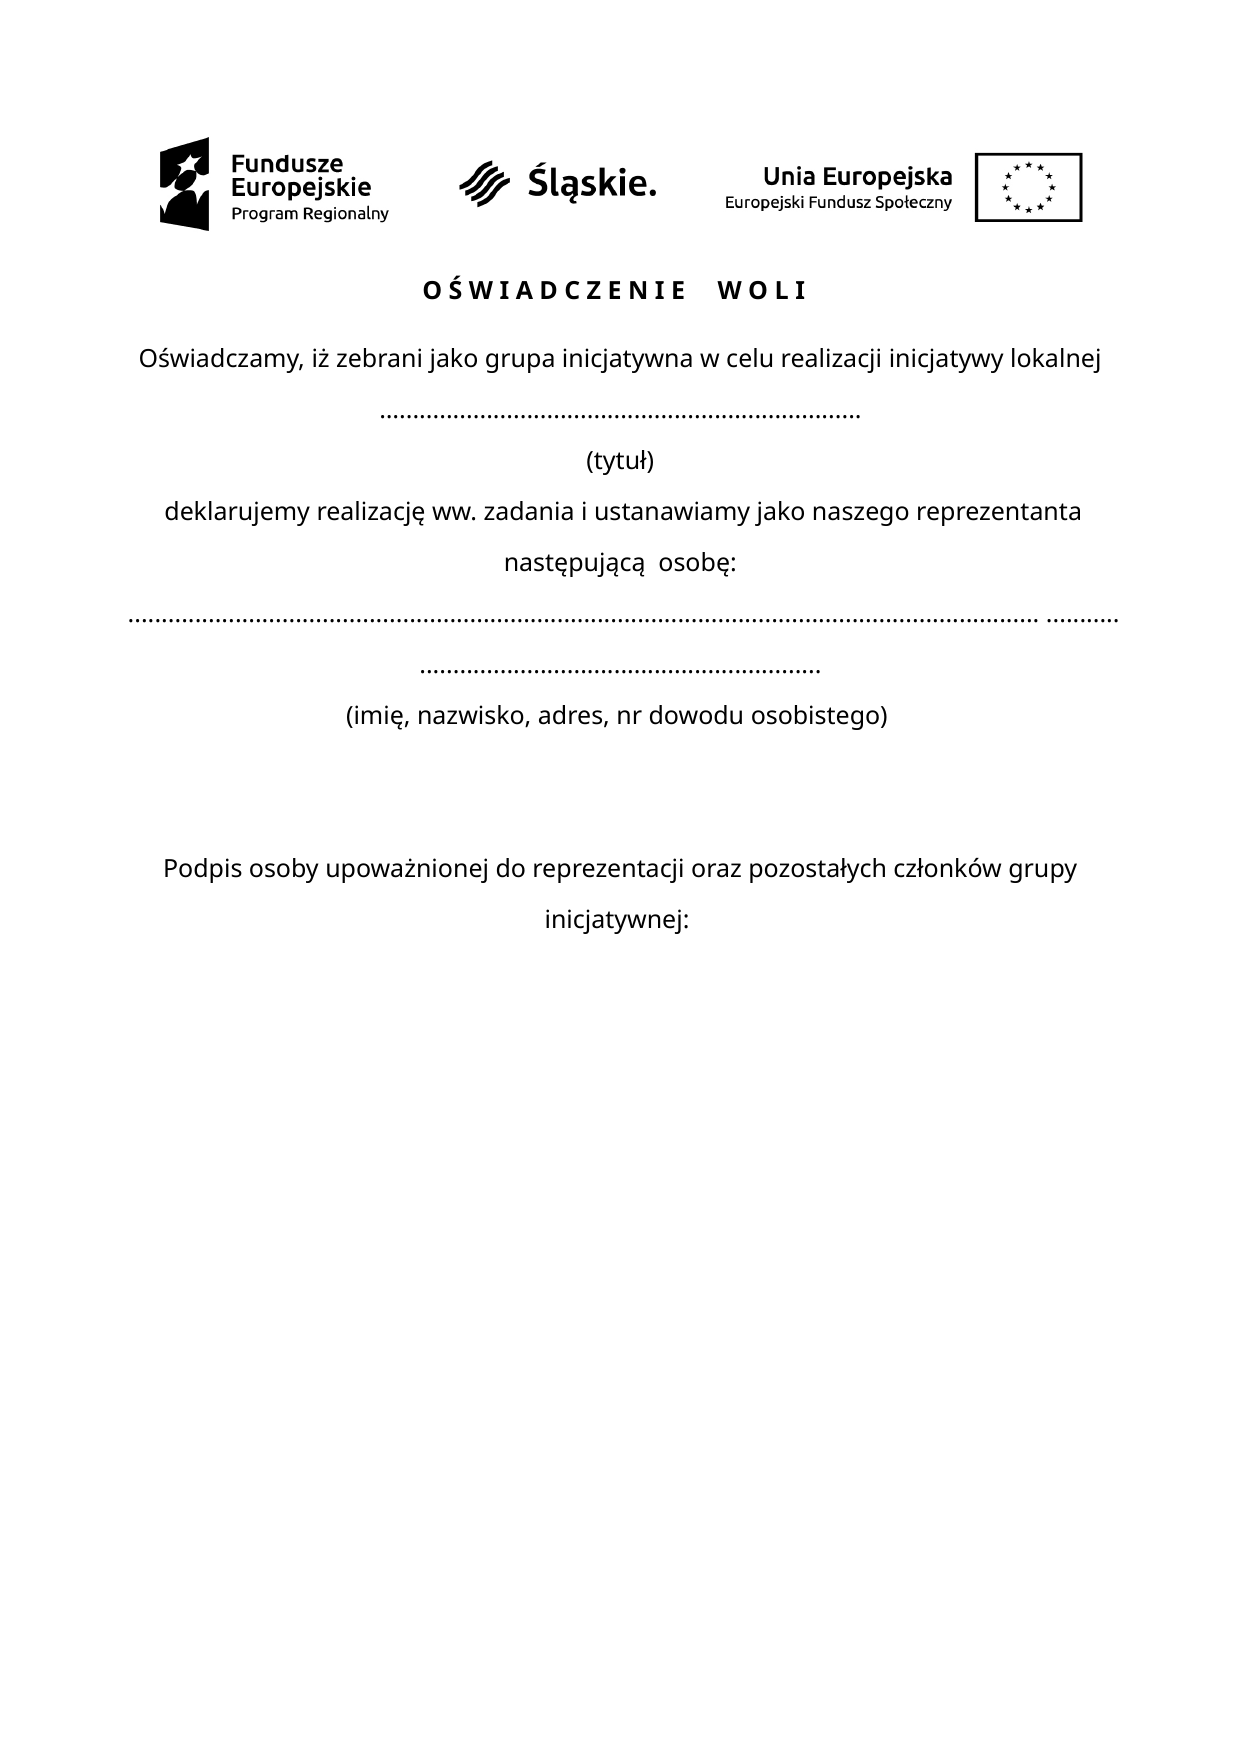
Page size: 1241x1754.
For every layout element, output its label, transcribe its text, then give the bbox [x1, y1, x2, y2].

text (tytuł) [118, 443, 1122, 477]
text O Ś W I A D C Z E N I E W O L I [118, 204, 1122, 307]
text Oświadczamy, iż zebrani jako grupa inicjatywna w celu realizacji inicjatywy lokalnej …..................................................................... [118, 341, 1122, 426]
text ........................................................................................................................................ ....................................................................... [118, 596, 1122, 681]
text deklarujemy realizację ww. zadania i ustanawiamy jako naszego reprezentanta następującą osobę: [118, 494, 1122, 579]
text (imię, nazwisko, adres, nr dowodu osobistego) [118, 698, 1122, 732]
picture [137, 115, 1105, 250]
text Podpis osoby upoważnionej do reprezentacji oraz pozostałych członków grupy inicjatywnej: [118, 851, 1122, 936]
